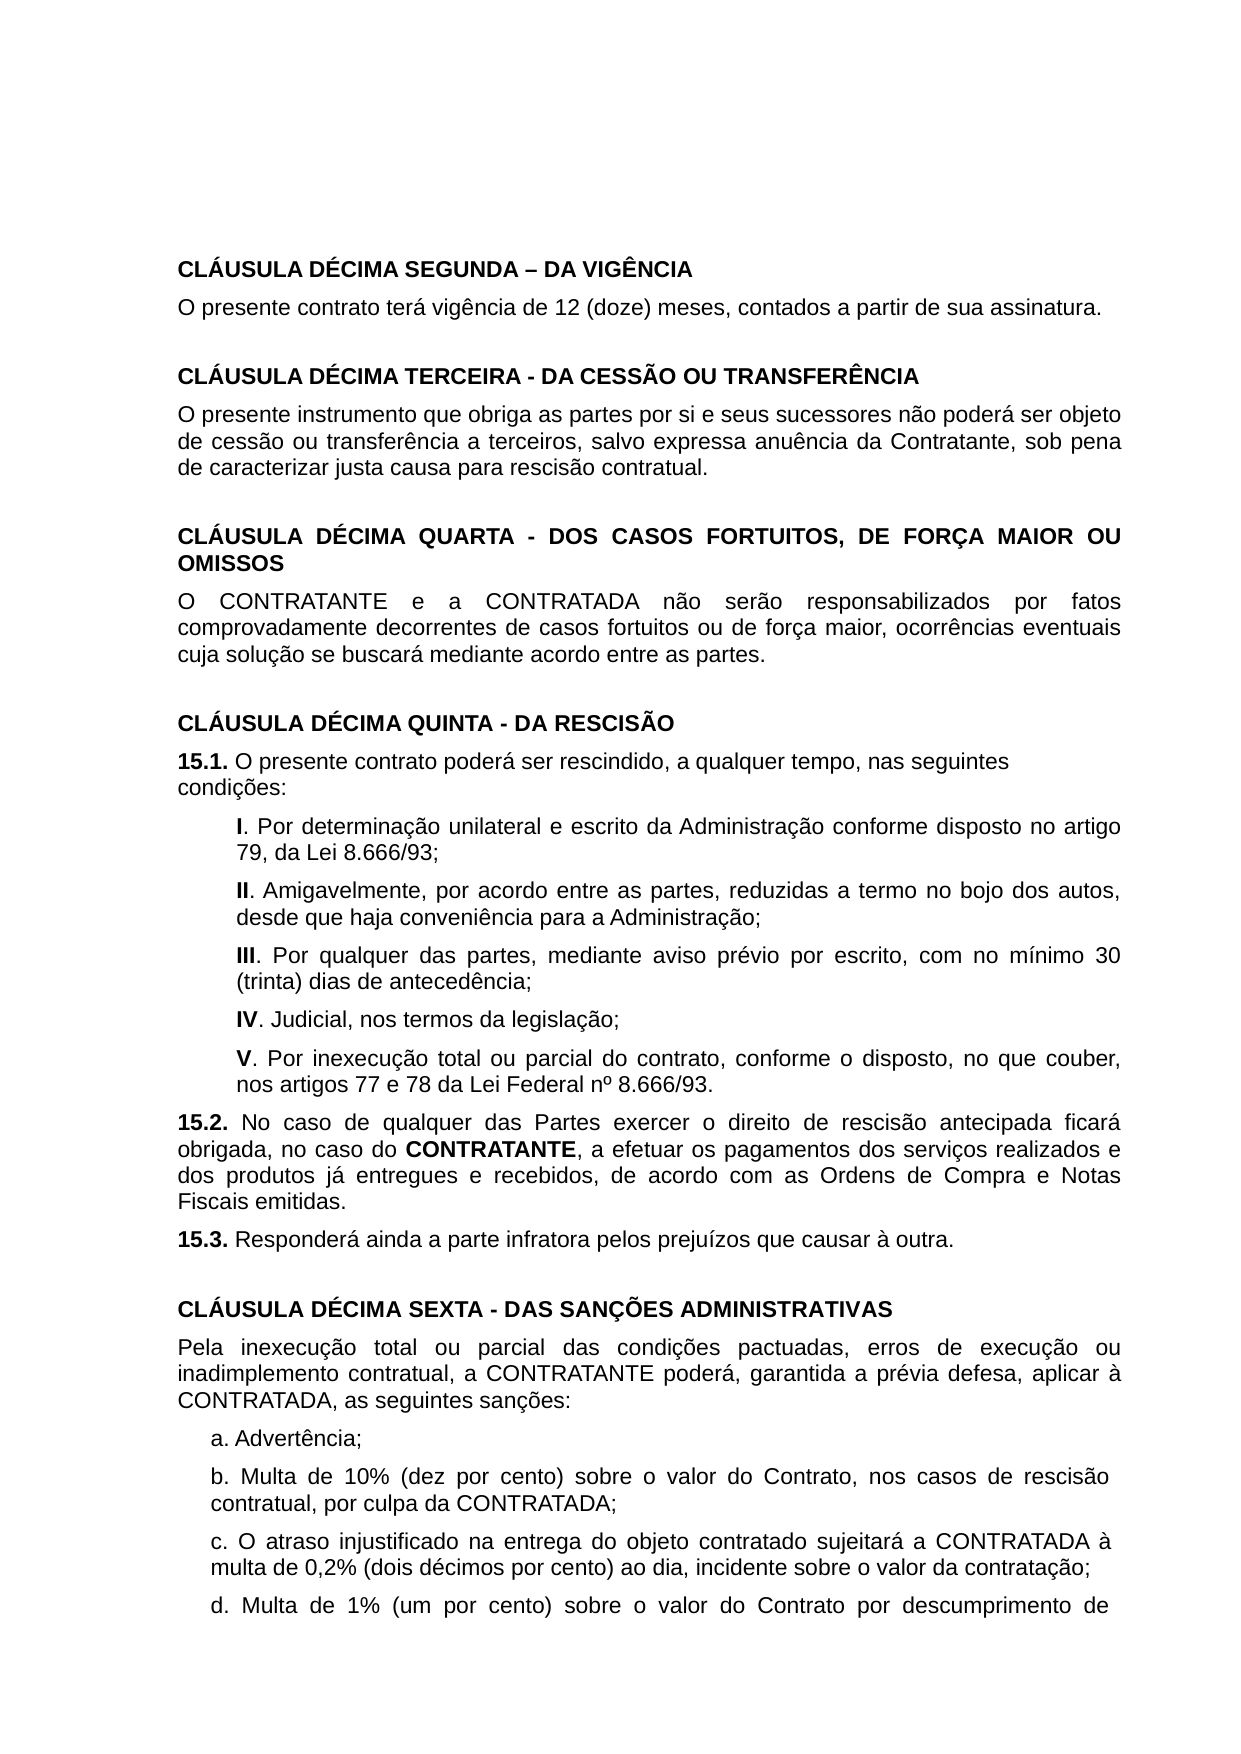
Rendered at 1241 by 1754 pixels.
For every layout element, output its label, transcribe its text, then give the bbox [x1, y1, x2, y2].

text III. Por qualquer das partes, mediante aviso prévio por escrito, com no mínimo 30 (trinta) dias de antecedência; [236, 942, 1122, 994]
text I. Por determinação unilateral e escrito da Administração conforme disposto no artigo 79, da Lei 8.666/93; [236, 813, 1122, 865]
text O CONTRATANTE e a CONTRATADA não serão responsabilizados por fatos comprovadamente decorrentes de casos fortuitos ou de força maior, ocorrências eventuais cuja solução se buscará mediante acordo entre as partes. [177, 588, 1122, 667]
text d. Multa de 1% (um por cento) sobre o valor do Contrato por descumprimento de [177, 1592, 1122, 1619]
text CLÁUSULA DÉCIMA QUARTA - DOS CASOS FORTUITOS, DE FORÇA MAIOR OU OMISSOS [177, 523, 1122, 576]
text 15.1. O presente contrato poderá ser rescindido, a qualquer tempo, nas seguintes condições: [177, 748, 1122, 801]
text b. Multa de 10% (dez por cento) sobre o valor do Contrato, nos casos de rescisão contratual, por culpa da CONTRATADA; [177, 1463, 1122, 1516]
text Pela inexecução total ou parcial das condições pactuadas, erros de execução ou inadimplemento contratual, a CONTRATANTE poderá, garantida a prévia defesa, aplicar à CONTRATADA, as seguintes sanções: [177, 1334, 1122, 1413]
text V. Por inexecução total ou parcial do contrato, conforme o disposto, no que couber, nos artigos 77 e 78 da Lei Federal nº 8.666/93. [236, 1044, 1122, 1097]
text c. O atraso injustificado na entrega do objeto contratado sujeitará a CONTRATADA à multa de 0,2% (dois décimos por cento) ao dia, incidente sobre o valor da contratação; [177, 1528, 1122, 1580]
text CLÁUSULA DÉCIMA QUINTA - DA RESCISÃO [177, 710, 1122, 736]
text CLÁUSULA DÉCIMA SEGUNDA – DA VIGÊNCIA [177, 256, 1122, 282]
text CLÁUSULA DÉCIMA SEXTA - DAS SANÇÕES ADMINISTRATIVAS [177, 1296, 1122, 1322]
text a. Advertência; [177, 1425, 1122, 1451]
text CLÁUSULA DÉCIMA TERCEIRA - DA CESSÃO OU TRANSFERÊNCIA [177, 363, 1122, 389]
text IV. Judicial, nos termos da legislação; [236, 1006, 1122, 1033]
text O presente contrato terá vigência de 12 (doze) meses, contados a partir de sua assinatura. [177, 294, 1122, 320]
text 15.2. No caso de qualquer das Partes exercer o direito de rescisão antecipada ficará obrigada, no caso do CONTRATANTE, a efetuar os pagamentos dos serviços realizados e dos produtos já entregues e recebidos, de acordo com as Ordens de Compra e Notas Fiscais emitidas. [177, 1109, 1122, 1214]
text II. Amigavelmente, por acordo entre as partes, reduzidas a termo no bojo dos autos, desde que haja conveniência para a Administração; [236, 877, 1122, 930]
text 15.3. Responderá ainda a parte infratora pelos prejuízos que causar à outra. [177, 1226, 1122, 1253]
text O presente instrumento que obriga as partes por si e seus sucessores não poderá ser objeto de cessão ou transferência a terceiros, salvo expressa anuência da Contratante, sob pena de caracterizar justa causa para rescisão contratual. [177, 401, 1122, 480]
